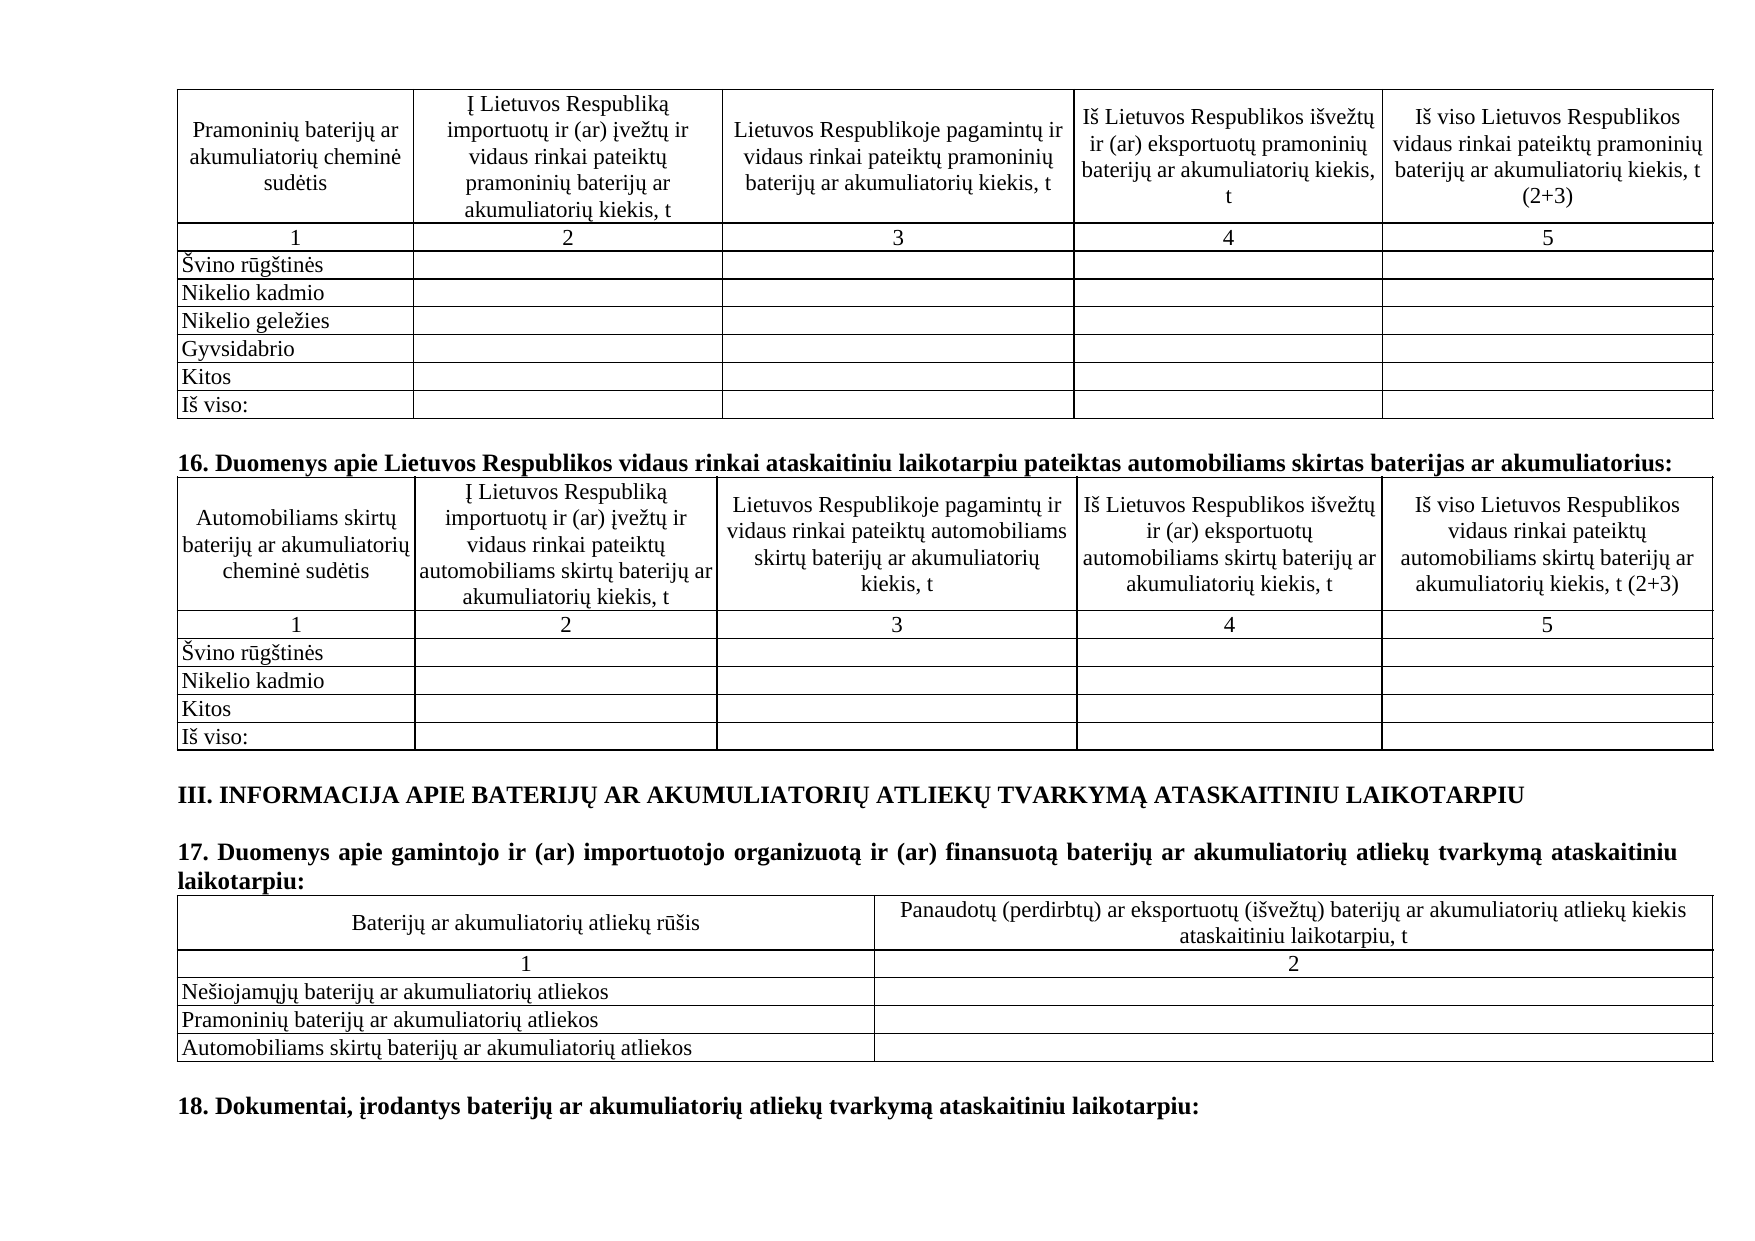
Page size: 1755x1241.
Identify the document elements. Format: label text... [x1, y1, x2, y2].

table_cell 3 [723, 224, 1073, 250]
table_cell [723, 307, 1073, 334]
table_cell [723, 280, 1073, 306]
table_header Iš Lietuvos Respublikos išvežtų ir (ar) eksportuotų pramoninių baterijų ar akumuliatorių kiekis, t [1075, 90, 1382, 222]
table_cell [1383, 695, 1712, 721]
table_cell 2 [414, 224, 722, 250]
table_cell [1075, 280, 1382, 306]
table_cell Nikelio kadmio [178, 667, 414, 693]
table_cell [1383, 280, 1712, 306]
table_cell [1075, 363, 1382, 389]
table_cell [718, 639, 1076, 666]
table_cell [1075, 335, 1382, 362]
table_header Į Lietuvos Respubliką importuotų ir (ar) įvežtų ir vidaus rinkai pateiktų pramoninių baterijų ar akumuliatorių kiekis, t [414, 90, 722, 222]
table_cell 2 [875, 951, 1712, 977]
table_header Baterijų ar akumuliatorių atliekų rūšis [178, 896, 874, 949]
table_cell Nikelio geležies [178, 307, 413, 334]
table_cell [1075, 391, 1382, 417]
table_cell [416, 639, 716, 666]
table_cell [723, 252, 1073, 278]
table_cell Nikelio kadmio [178, 280, 413, 306]
table_header Į Lietuvos Respubliką importuotų ir (ar) įvežtų ir vidaus rinkai pateiktų automobiliams skirtų baterijų ar akumuliatorių kiekis, t [416, 478, 716, 610]
table_cell [414, 363, 722, 389]
table_cell Iš viso: [178, 723, 414, 749]
table_cell 3 [718, 611, 1076, 638]
table_cell Iš viso: [178, 391, 413, 417]
table_cell [1383, 667, 1712, 693]
table_cell [414, 391, 722, 417]
table_cell [718, 667, 1076, 693]
table_header Automobiliams skirtų baterijų ar akumuliatorių cheminė sudėtis [178, 478, 414, 610]
table_cell [1078, 723, 1381, 749]
text 18. Dokumentai, įrodantys baterijų ar akumuliatorių atliekų tvarkymą ataskaitiniu laikotarpiu: [177, 1091, 1680, 1120]
table_cell [1078, 639, 1381, 666]
table_cell 5 [1383, 224, 1712, 250]
table_cell [1075, 252, 1382, 278]
table_cell [414, 280, 722, 306]
table_cell [1383, 363, 1712, 389]
table_cell [875, 1034, 1712, 1061]
table_cell Nešiojamųjų baterijų ar akumuliatorių atliekos [178, 978, 874, 1005]
table_cell Pramoninių baterijų ar akumuliatorių atliekos [178, 1006, 874, 1033]
table_header Iš viso Lietuvos Respublikos vidaus rinkai pateiktų pramoninių baterijų ar akumuliatorių kiekis, t (2+3) [1383, 90, 1712, 222]
table_cell [1383, 391, 1712, 417]
table_cell Kitos [178, 695, 414, 721]
table_cell [1383, 252, 1712, 278]
table_cell 1 [178, 611, 414, 638]
text 17. Duomenys apie gamintojo ir (ar) importuotojo organizuotą ir (ar) finansuotą baterijų ar akumuliatorių atliekų tvarkymą ataskaitiniu laikotarpiu: [177, 837, 1680, 895]
table_cell [1075, 307, 1382, 334]
table_cell Gyvsidabrio [178, 335, 413, 362]
table_cell Automobiliams skirtų baterijų ar akumuliatorių atliekos [178, 1034, 874, 1061]
table_cell [718, 723, 1076, 749]
table_cell [1383, 335, 1712, 362]
table_cell [1078, 695, 1381, 721]
text III. INFORMACIJA APIE BATERIJŲ AR AKUMULIATORIŲ ATLIEKŲ TVARKYMĄ ATASKAITINIU LAIKOTARPIU [177, 780, 1680, 808]
text 16. Duomenys apie Lietuvos Respublikos vidaus rinkai ataskaitiniu laikotarpiu pateiktas automobiliams skirtas baterijas ar akumuliatorius: [177, 448, 1680, 476]
table_cell Švino rūgštinės [178, 252, 413, 278]
table_header Lietuvos Respublikoje pagamintų ir vidaus rinkai pateiktų automobiliams skirtų baterijų ar akumuliatorių kiekis, t [718, 478, 1076, 610]
table_cell [875, 1006, 1712, 1033]
table_cell Kitos [178, 363, 413, 389]
table_cell 4 [1078, 611, 1381, 638]
table_header Lietuvos Respublikoje pagamintų ir vidaus rinkai pateiktų pramoninių baterijų ar akumuliatorių kiekis, t [723, 90, 1073, 222]
table_header Iš Lietuvos Respublikos išvežtų ir (ar) eksportuotų automobiliams skirtų baterijų ar akumuliatorių kiekis, t [1078, 478, 1381, 610]
table_cell 5 [1383, 611, 1712, 638]
table_cell [416, 723, 716, 749]
table_cell [416, 667, 716, 693]
table_cell 2 [416, 611, 716, 638]
table_cell [875, 978, 1712, 1005]
table_cell [1078, 667, 1381, 693]
table_cell Švino rūgštinės [178, 639, 414, 666]
table_cell [723, 363, 1073, 389]
table_header Panaudotų (perdirbtų) ar eksportuotų (išvežtų) baterijų ar akumuliatorių atliekų kiekis ataskaitiniu laikotarpiu, t [875, 896, 1712, 949]
table_cell 1 [178, 951, 874, 977]
table_cell [1383, 639, 1712, 666]
table_cell [416, 695, 716, 721]
table_header Pramoninių baterijų ar akumuliatorių cheminė sudėtis [178, 90, 413, 222]
table_cell [1383, 307, 1712, 334]
table_cell [723, 335, 1073, 362]
table_header Iš viso Lietuvos Respublikos vidaus rinkai pateiktų automobiliams skirtų baterijų ar akumuliatorių kiekis, t (2+3) [1383, 478, 1712, 610]
table_cell [414, 252, 722, 278]
table_cell 4 [1075, 224, 1382, 250]
table_cell [414, 307, 722, 334]
table_cell [723, 391, 1073, 417]
table_cell [1383, 723, 1712, 749]
table_cell [718, 695, 1076, 721]
table_cell 1 [178, 224, 413, 250]
table_cell [414, 335, 722, 362]
